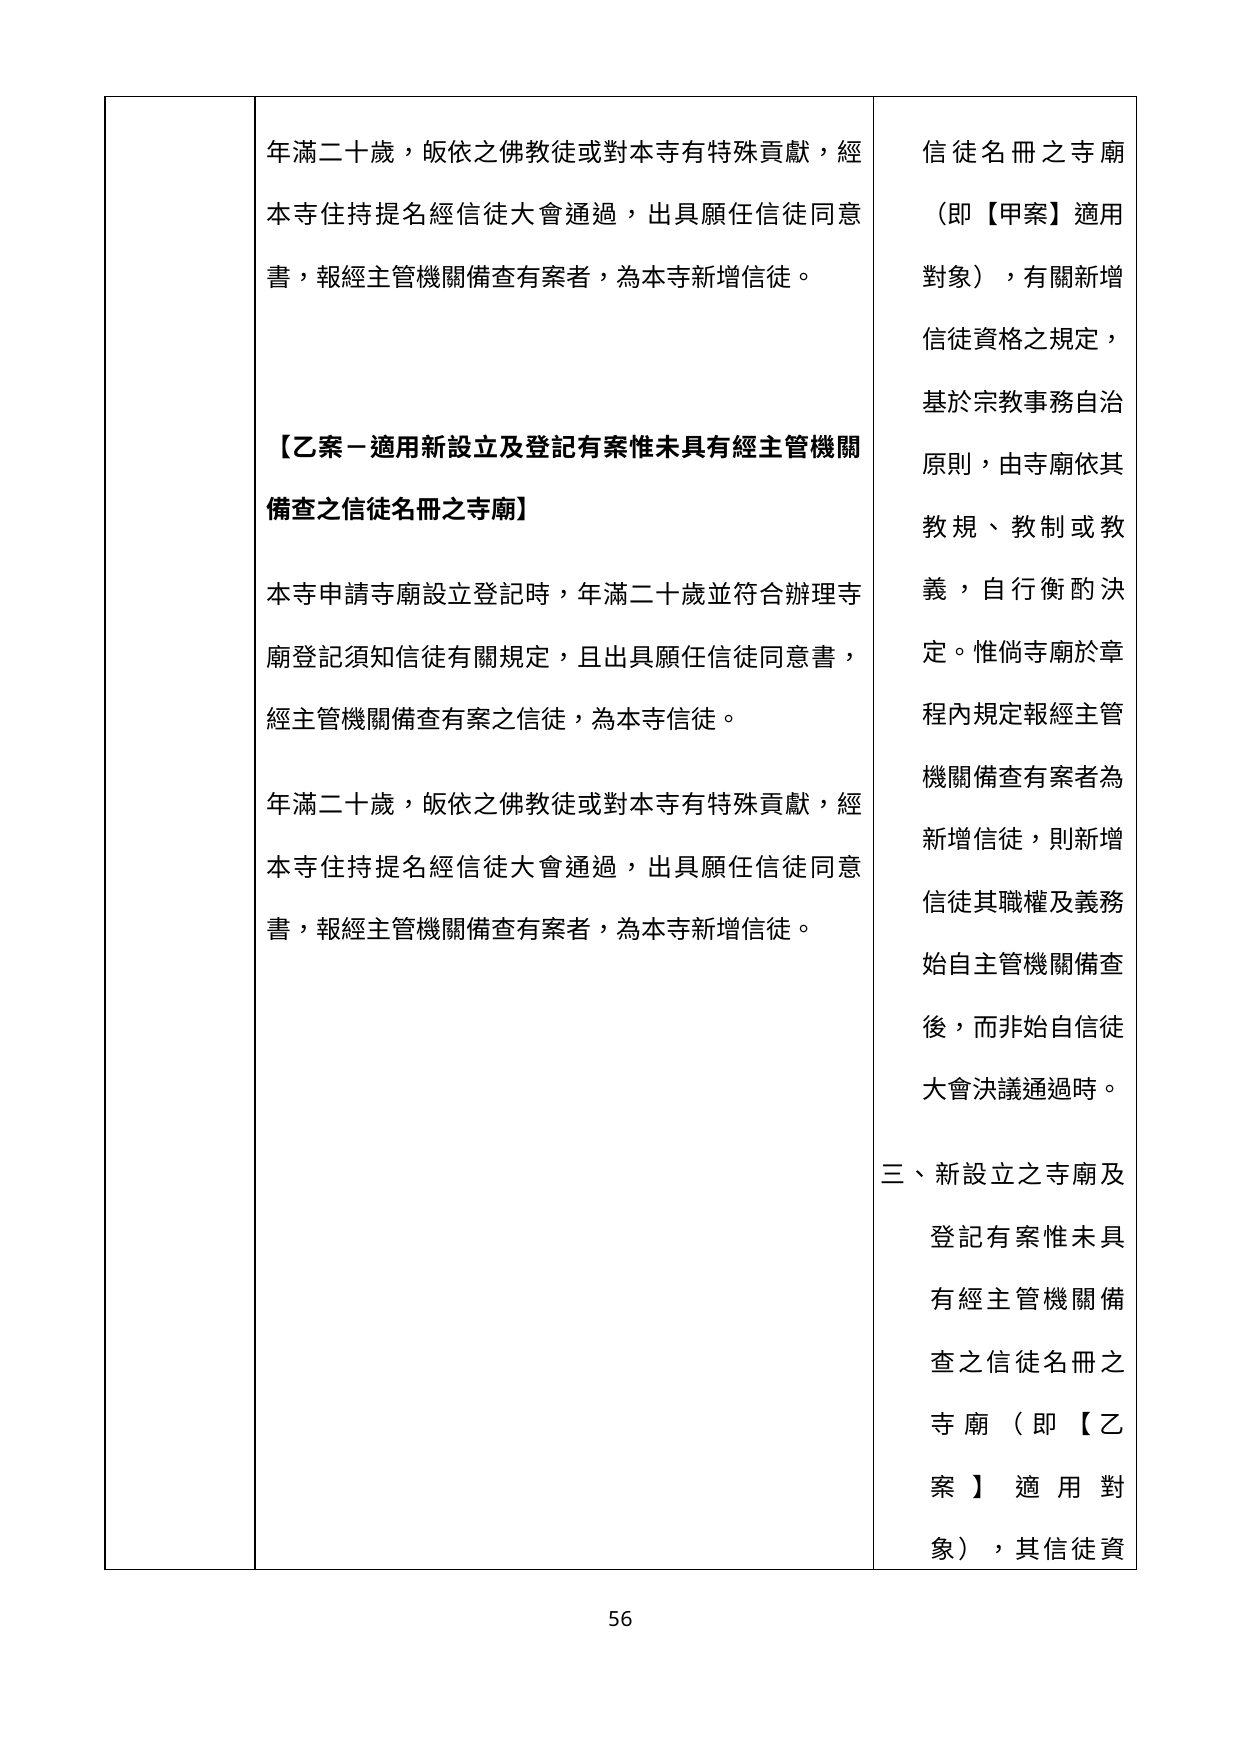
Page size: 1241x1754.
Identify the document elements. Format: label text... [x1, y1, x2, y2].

table_cell [106, 97, 254, 1568]
table_cell 年滿二十歲，皈依之佛教徒或對本寺有特殊貢獻，經本寺住持提名經信徒大會通過，出具願任信徒同意書，報經主管機關備查有案者，為本寺新增信徒。 【乙案－適用新設立及登記有案惟未具有經主管機關備查之信徒名冊之寺廟】 本寺申請寺廟設立登記時，年滿二十歲並符合辦理寺廟登記須知信徒有關規定，且出具願任信徒同意書，經主管機關備查有案之信徒，為本寺信徒。 年滿二十歲，皈依之佛教徒或對本寺有特殊貢獻，經本寺住持提名經信徒大會通過，出具願任信徒同意書，報經主管機關備查有案者，為本寺新增信徒。 [256, 97, 873, 1568]
table_cell 信徒名冊之寺廟（即【甲案】適用對象），有關新增信徒資格之規定，基於宗教事務自治原則，由寺廟依其教規、教制或教義，自行衡酌決定。惟倘寺廟於章程內規定報經主管機關備查有案者為新增信徒，則新增信徒其職權及義務始自主管機關備查後，而非始自信徒大會決議通過時。 三、新設立之寺廟及登記有案惟未具有經主管機關備查之信徒名冊之寺廟（即【乙案】適用對象），其信徒資 [874, 97, 1136, 1568]
